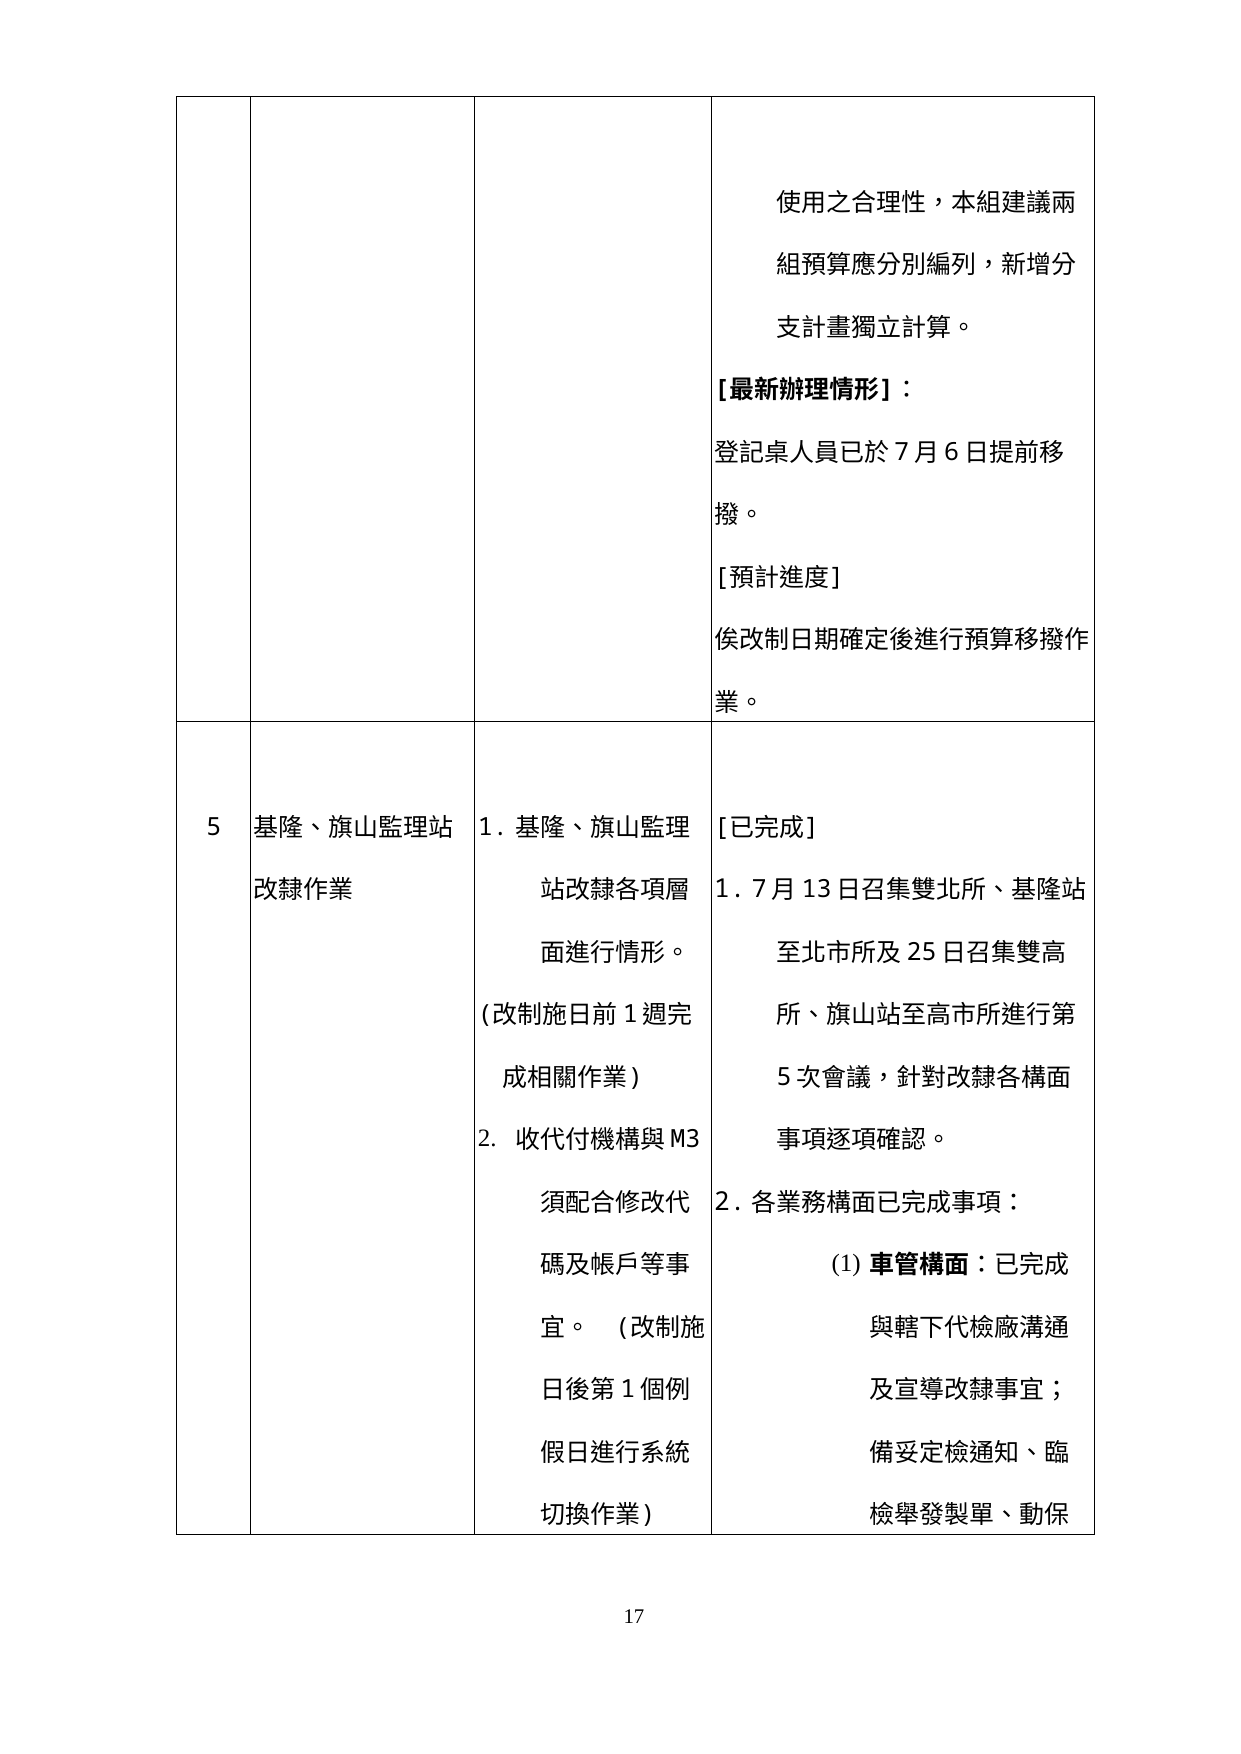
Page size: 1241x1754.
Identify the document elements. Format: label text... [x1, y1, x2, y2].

table_cell 5 [177, 722, 250, 1534]
table_cell [177, 97, 250, 721]
table_cell 基隆、旗山監理站改隸作業 [251, 722, 474, 1534]
table_cell [251, 97, 474, 721]
table_cell [已完成] 7月13日召集雙北所、基隆站至北市所及25日召集雙高所、旗山站至高市所進行第5次會議，針對改隸各構面事項逐項確認。 各業務構面已完成事項： 車管構面：已完成與轄下代檢廠溝通及宣導改隸事宜；備妥定檢通知、臨檢舉發製單、動保帳戶設定、代檢等資料測試傳輸新隸所及號牌庫存等例行業務部分皆已先行挑檔、傳輸設定測試及進行補足庫存事宜。 駕管構面：已完成與轄下駕訓班、體檢代辦單位溝通及宣導改隸事宜；備妥空白證照、審驗通知單製發及認知功能測驗辦理場所設置等例行業務部分皆已先行挑檔、完成設置及進行補足庫存事宜。 稅費及裁罰構面：已完成確認路檢聯稽次數及地點；汽燃費繳納已由原隸所挑檔、印製及寄送通知書事宜完成開徵作業，其11月進行催繳作業，屆時通知書印寄等相關前置作業將視改制實施日情形請隸所督導執行；另有關燃料費徵收績效歸屬1節，因涉改制實施日落於催繳期前後情形，尚無法於現階段定案作法，暫定以上述原則歸屬，於年底秘書室各所績效會議進行確認。 運管構面：已與各汽車運輸業商業同業公會溝通，協請配合轉知各業者宣導改隸事宜；已完成轉知轄內公路客運公司原則同意路線編碼維持現狀(含車輛、客運場站、站牌、公路客運動態資訊系統、營運路線許可證…等)之前置作業。 (6/26)目前各代收代付相關單位共計17家(如超商、農金、財金、票交、郵局及銀行等)與中華電信進行測試，截至6月26日進度〔稅費部分皆已完成測試〕。俟改制實施日核定後即函知各代收代付管道配合更版切換 (5/19)請中華電信就改隸M3系統須因應調整部分進行盤點，總計10大核心系統需調整，已於5月19日完成測試調整工作。將俟改隸實施日確認後之第1個例假日進行資料轉檔及更版切換作業。 [最新辦理情形] 目前各代收代付相關單位與中華電信進行測試，截至7月26日進度〔違規部分僅餘網路語音及中國信託ATM進行測試中〕，預計8月初可完成。 [預計進度] 雙北、高所於改隸未完成事項如下，僅剩因改隸實施日未確定而無法進行項目，俟實施日確定後依限即刻執行；後續要求上開4所於改隸前例行召會適時調整進度，務求各業務構面無縫銜接： 車管構面：轄下代檢廠委託辦理換發證照、檢驗及檢驗線維護契約換約事宜，預計於改制實施日前1週即可完成，餘前置作業皆已完備。 駕管構面：轄下駕訓班補助考驗設備保管協議書、體檢代辦單位契約及舉發單上之關防及版面，預計於改制實施日前1週即可完成，餘前置作業皆已完備。 稅費及裁罰構面：臨時通行證用印條戳刻製已完成簽辦，預計於改制實施日前2週即可完成印製；汽燃費委外人員契約與人力公司協調同意於改隸後原人員改約續用，預計於改制實施日前1週即可完成。 依本局人事室、主計室所訂施行日前期程，配合完成人事業務職系審定及預算修改等改隸事宜。 依本局秘書室、資訊室所訂施行日前期程，配合完成公文系統、法制作業、財產、檔案移交、資訊設備及大內網帳號權限設定等改隸事宜。 [712, 722, 1094, 1534]
table_cell 基隆、旗山監理站改隸各項層面進行情形。 (改制施日前1週完成相關作業) 收代付機構與M3須配合修改代碼及帳戶等事宜。 (改制施日後第1個例假日進行系統切換作業) M3應用程式及相關報表進行調整。(改制施日後第1個例假日進行系統切換作業) [475, 722, 711, 1534]
table_cell [475, 97, 711, 721]
table_cell 使用之合理性，本組建議兩組預算應分別編列，新增分支計畫獨立計算。 [最新辦理情形]： 登記桌人員已於7月6日提前移撥。 [預計進度] 俟改制日期確定後進行預算移撥作業。 [712, 97, 1094, 721]
